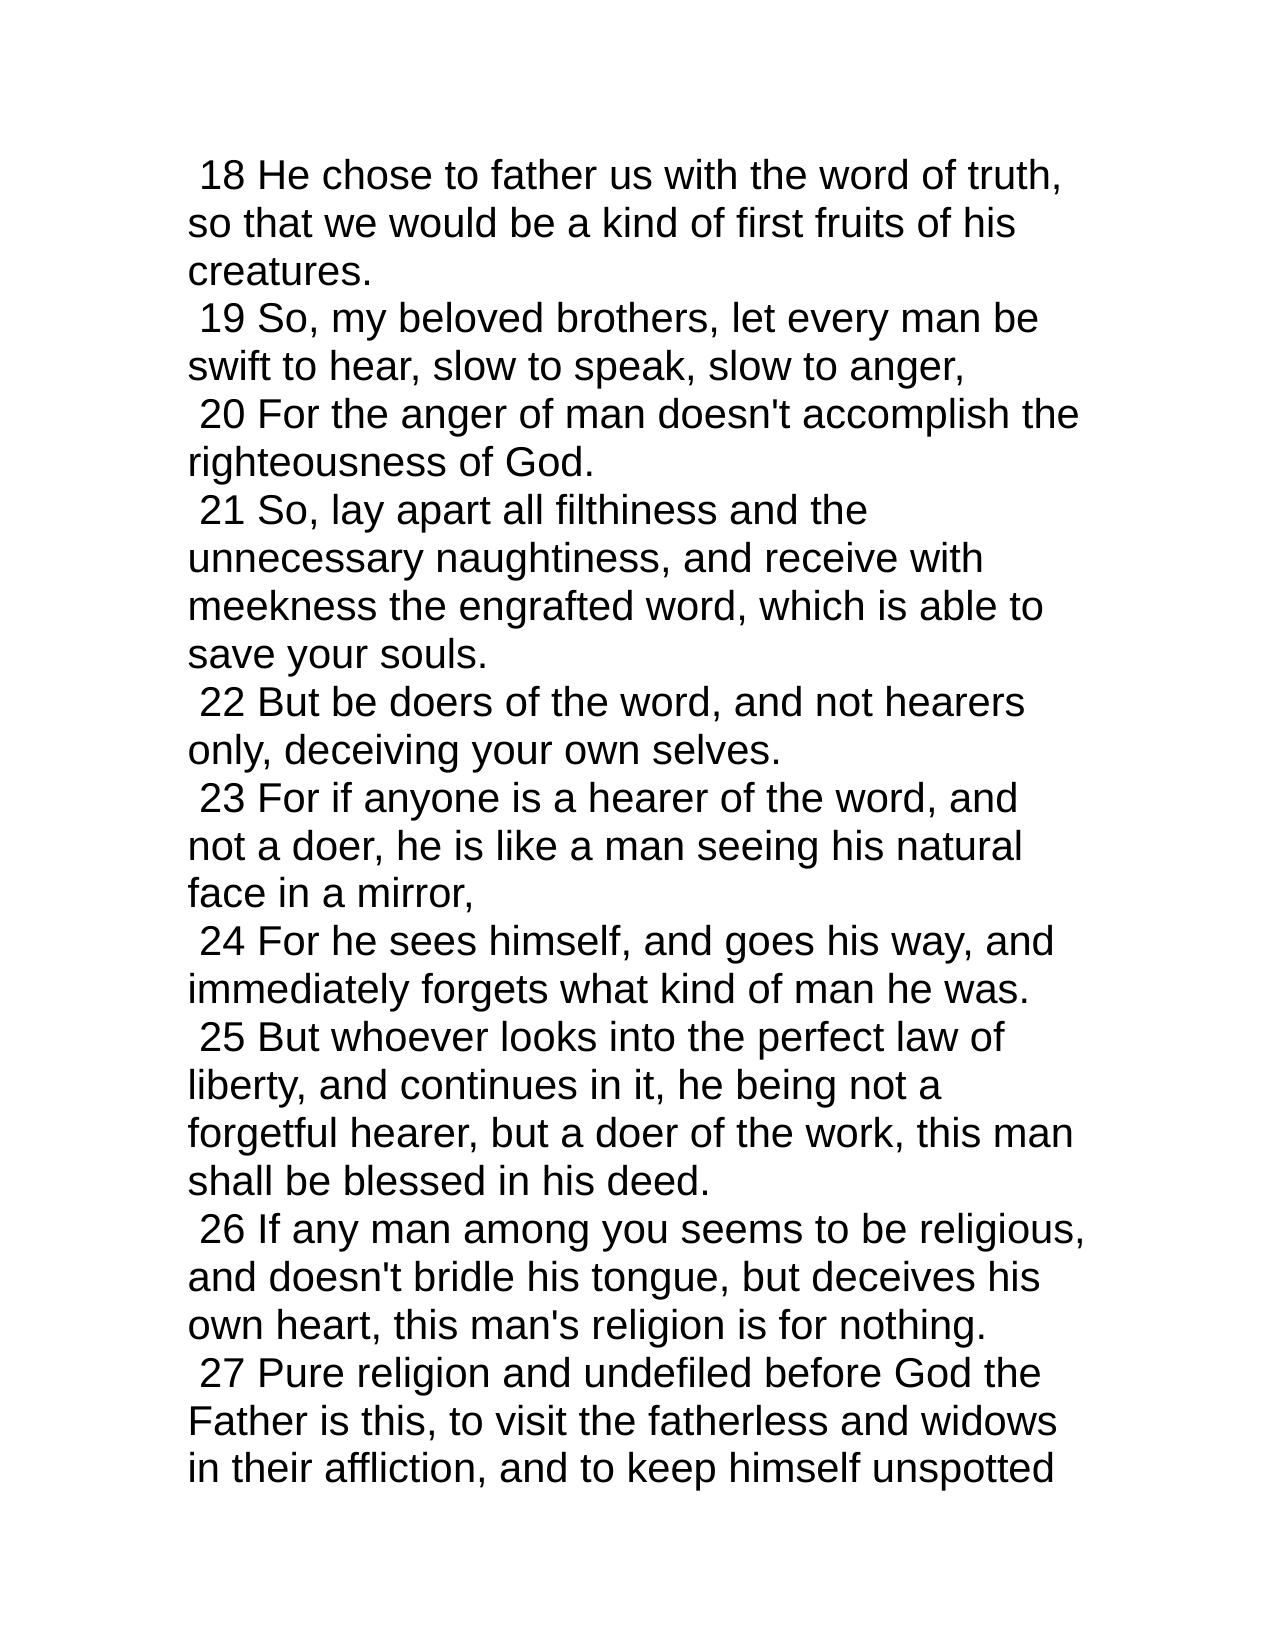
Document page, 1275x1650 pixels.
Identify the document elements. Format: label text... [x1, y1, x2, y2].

text 19 So, my beloved brothers, let every man be swift to hear, slow to speak, slow to anger, [187, 294, 1087, 389]
text 24 For he sees himself, and goes his way, and immediately forgets what kind of man he was. [187, 917, 1087, 1012]
text 23 For if anyone is a hearer of the word, and not a doer, he is like a man seeing his natural face in a mirror, [187, 773, 1087, 917]
text 25 But whoever looks into the perfect law of liberty, and continues in it, he being not a forgetful hearer, but a doer of the work, this man shall be blessed in his deed. [187, 1012, 1087, 1204]
text 18 He chose to father us with the word of truth, so that we would be a kind of first fruits of his creatures. [187, 150, 1087, 294]
text 27 Pure religion and undefiled before God the Father is this, to visit the fatherless and widows in their affliction, and to keep himself unspotted [187, 1348, 1087, 1492]
text 21 So, lay apart all filthiness and the unnecessary naughtiness, and receive with meekness the engrafted word, which is able to save your souls. [187, 485, 1087, 677]
text 26 If any man among you seems to be religious, and doesn't bridle his tongue, but deceives his own heart, this man's religion is for nothing. [187, 1204, 1087, 1348]
text 22 But be doers of the word, and not hearers only, deceiving your own selves. [187, 677, 1087, 773]
text 20 For the anger of man doesn't accomplish the righteousness of God. [187, 389, 1087, 485]
